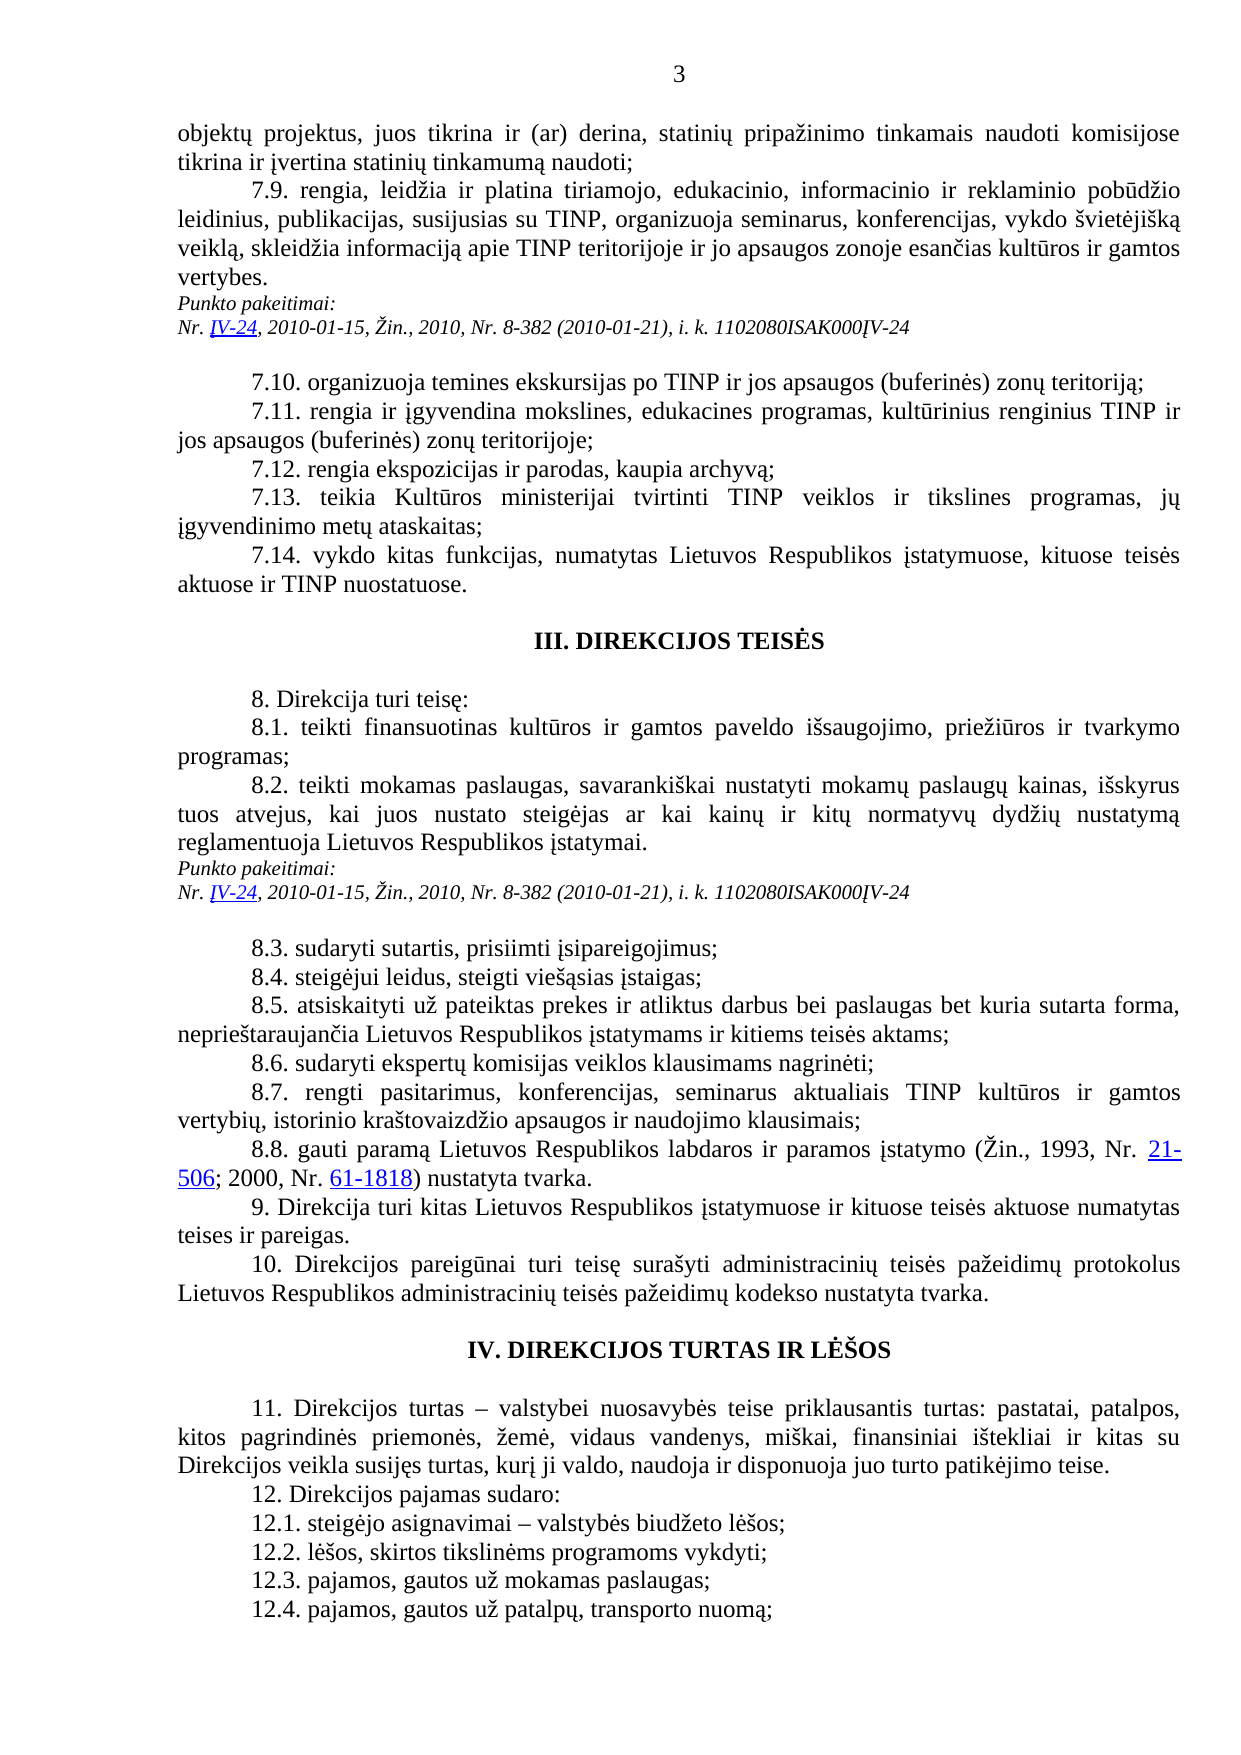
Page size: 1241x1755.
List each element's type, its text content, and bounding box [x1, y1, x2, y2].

text 8.1. teikti finansuotinas kultūros ir gamtos paveldo išsaugojimo, priežiūros ir tvarkymo programas; [177, 712, 1181, 770]
text objektų projektus, juos tikrina ir (ar) derina, statinių pripažinimo tinkamais naudoti komisijose tikrina ir įvertina statinių tinkamumą naudoti; [177, 118, 1181, 176]
text 7.14. vykdo kitas funkcijas, numatytas Lietuvos Respublikos įstatymuose, kituose teisės aktuose ir TINP nuostatuose. [177, 540, 1181, 597]
text Nr. ĮV-24, 2010-01-15, Žin., 2010, Nr. 8-382 (2010-01-21), i. k. 1102080ISAK000ĮV-24 [177, 880, 1181, 904]
text 8.3. sudaryti sutartis, prisiimti įsipareigojimus; [177, 933, 1181, 962]
text 12.1. steigėjo asignavimai – valstybės biudžeto lėšos; [177, 1508, 1181, 1537]
text 7.12. rengia ekspozicijas ir parodas, kaupia archyvą; [177, 454, 1181, 482]
text 10. Direkcijos pareigūnai turi teisę surašyti administracinių teisės pažeidimų protokolus Lietuvos Respublikos administracinių teisės pažeidimų kodekso nustatyta tvarka. [177, 1249, 1181, 1307]
text III. DIREKCIJOS TEISĖS [177, 626, 1181, 655]
text Punkto pakeitimai: [177, 291, 1181, 315]
text 11. Direkcijos turtas – valstybei nuosavybės teise priklausantis turtas: pastatai, patalpos, kitos pagrindinės priemonės, žemė, vidaus vandenys, miškai, finansiniai ištekliai ir kitas su Direkcijos veikla susijęs turtas, kurį ji valdo, naudoja ir disponuoja juo turto patikėjimo teise. [177, 1393, 1181, 1479]
text 8.5. atsiskaityti už pateiktas prekes ir atliktus darbus bei paslaugas bet kuria sutarta forma, neprieštaraujančia Lietuvos Respublikos įstatymams ir kitiems teisės aktams; [177, 991, 1181, 1048]
text Nr. ĮV-24, 2010-01-15, Žin., 2010, Nr. 8-382 (2010-01-21), i. k. 1102080ISAK000ĮV-24 [177, 315, 1181, 339]
text 12.3. pajamos, gautos už mokamas paslaugas; [177, 1566, 1181, 1594]
text 8.6. sudaryti ekspertų komisijas veiklos klausimams nagrinėti; [177, 1048, 1181, 1077]
text Punkto pakeitimai: [177, 856, 1181, 880]
text 8.8. gauti paramą Lietuvos Respublikos labdaros ir paramos įstatymo (Žin., 1993, Nr. 21-506; 2000, Nr. 61-1818) nustatyta tvarka. [177, 1134, 1181, 1192]
text IV. DIREKCIJOS TURTAS IR LĖŠOS [177, 1336, 1181, 1364]
text 12.2. lėšos, skirtos tikslinėms programoms vykdyti; [177, 1537, 1181, 1566]
text 8.4. steigėjui leidus, steigti viešąsias įstaigas; [177, 962, 1181, 991]
text 9. Direkcija turi kitas Lietuvos Respublikos įstatymuose ir kituose teisės aktuose numatytas teises ir pareigas. [177, 1192, 1181, 1249]
text 8.2. teikti mokamas paslaugas, savarankiškai nustatyti mokamų paslaugų kainas, išskyrus tuos atvejus, kai juos nustato steigėjas ar kai kainų ir kitų normatyvų dydžių nustatymą reglamentuoja Lietuvos Respublikos įstatymai. [177, 770, 1181, 856]
text 8. Direkcija turi teisę: [177, 684, 1181, 712]
text 12. Direkcijos pajamas sudaro: [177, 1479, 1181, 1508]
text 7.10. organizuoja temines ekskursijas po TINP ir jos apsaugos (buferinės) zonų teritoriją; [177, 367, 1181, 396]
text 7.11. rengia ir įgyvendina mokslines, edukacines programas, kultūrinius renginius TINP ir jos apsaugos (buferinės) zonų teritorijoje; [177, 396, 1181, 454]
text 7.9. rengia, leidžia ir platina tiriamojo, edukacinio, informacinio ir reklaminio pobūdžio leidinius, publikacijas, susijusias su TINP, organizuoja seminarus, konferencijas, vykdo švietėjišką veiklą, skleidžia informaciją apie TINP teritorijoje ir jo apsaugos zonoje esančias kultūros ir gamtos vertybes. [177, 176, 1181, 291]
text 12.4. pajamos, gautos už patalpų, transporto nuomą; [177, 1594, 1181, 1623]
text 8.7. rengti pasitarimus, konferencijas, seminarus aktualiais TINP kultūros ir gamtos vertybių, istorinio kraštovaizdžio apsaugos ir naudojimo klausimais; [177, 1077, 1181, 1134]
text 7.13. teikia Kultūros ministerijai tvirtinti TINP veiklos ir tikslines programas, jų įgyvendinimo metų ataskaitas; [177, 482, 1181, 540]
